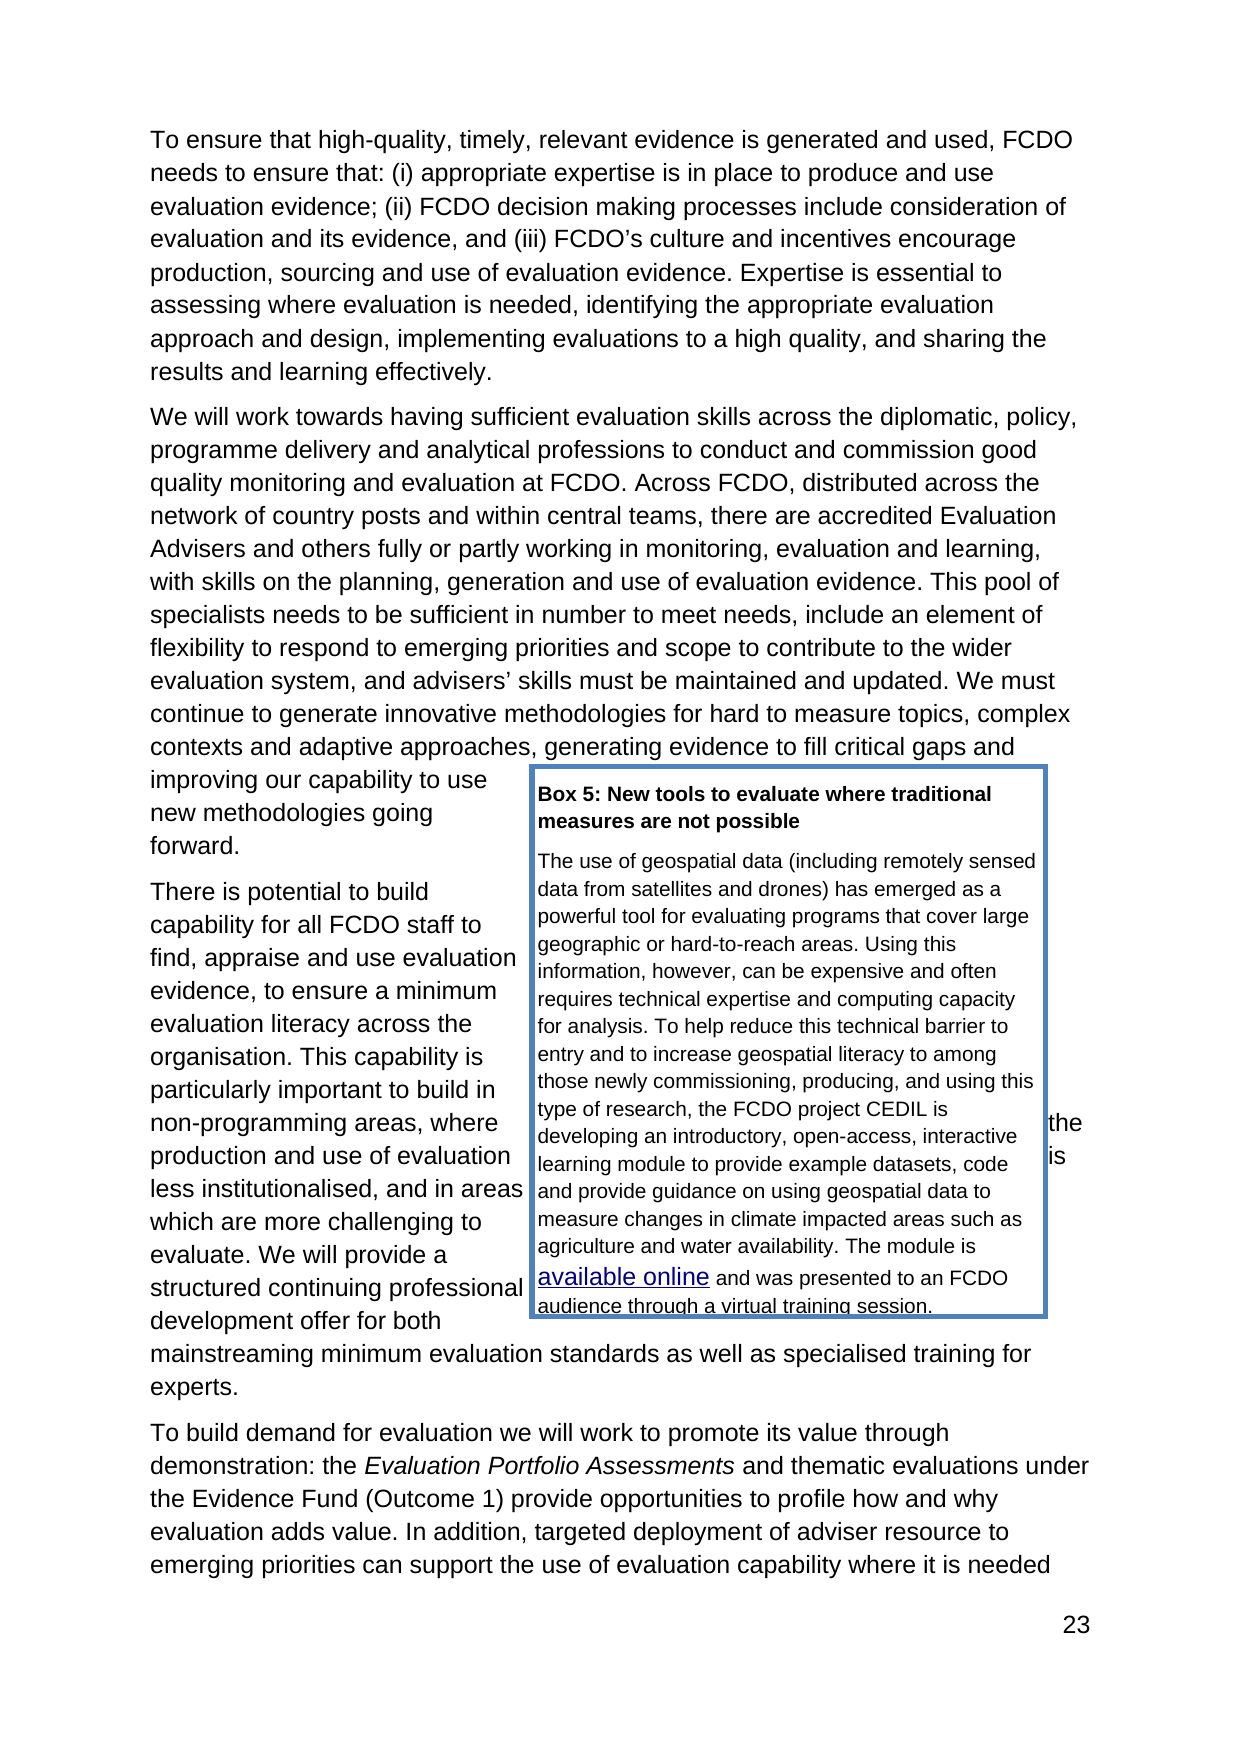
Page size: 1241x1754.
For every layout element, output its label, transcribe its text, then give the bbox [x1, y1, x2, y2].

text We will work towards having sufficient evaluation skills across the diplomatic, policy, programme delivery and analytical professions to conduct and commission good quality monitoring and evaluation at FCDO. Across FCDO, distributed across the network of country posts and within central teams, there are accredited Evaluation Advisers and others fully or partly working in monitoring, evaluation and learning, with skills on the planning, generation and use of evaluation evidence. This pool of specialists needs to be sufficient in number to meet needs, include an element of flexibility to respond to emerging priorities and scope to contribute to the wider evaluation system, and advisers’ skills must be maintained and updated. We must continue to generate innovative methodologies for hard to measure topics, complex contexts and adaptive approaches, generating evidence to fill critical gaps and improving our capability to use new methodologies going forward. [150, 402, 1090, 860]
text To ensure that high-quality, timely, relevant evidence is generated and used, FCDO needs to ensure that: (i) appropriate expertise is in place to produce and use evaluation evidence; (ii) FCDO decision making processes include consideration of evaluation and its evidence, and (iii) FCDO’s culture and incentives encourage production, sourcing and use of evaluation evidence. Expertise is essential to assessing where evaluation is needed, identifying the appropriate evaluation approach and design, implementing evaluations to a high quality, and sharing the results and learning effectively. [150, 125, 1090, 385]
text We will work towards having sufficient evaluation skills across the diplomatic, policy, programme delivery and analytical professions to conduct and commission good quality monitoring and evaluation at FCDO. Across FCDO, distributed across the network of country posts and within central teams, there are accredited Evaluation Advisers and others fully or partly working in monitoring, evaluation and learning, with skills on the planning, generation and use of evaluation evidence. This pool of specialists needs to be sufficient in number to meet needs, include an element of flexibility to respond to emerging priorities and scope to contribute to the wider evaluation system, and advisers’ skills must be maintained and updated. We must continue to generate innovative methodologies for hard to measure topics, complex contexts and adaptive approaches, generating evidence to fill critical gaps and improving our capability to use new methodologies going forward. [535, 769, 1043, 1314]
text To build demand for evaluation we will work to promote its value through demonstration: the Evaluation Portfolio Assessments and thematic evaluations under the Evidence Fund (Outcome 1) provide opportunities to profile how and why evaluation adds value. In addition, targeted deployment of adviser resource to emerging priorities can support the use of evaluation capability where it is needed [150, 1418, 1090, 1578]
text Box 5: New tools to evaluate where traditional measures are not possible [537, 781, 1040, 833]
text There is potential to build capability for all FCDO staff to find, appraise and use evaluation evidence, to ensure a minimum evaluation literacy across the organisation. This capability is particularly important to build in non-programming areas, where the production and use of evaluation is less institutionalised, and in areas which are more challenging to evaluate. We will provide a structured continuing professional development offer for both mainstreaming minimum evaluation standards as well as specialised training for experts. [150, 877, 1090, 1401]
text The use of geospatial data (including remotely sensed data from satellites and drones) has emerged as a powerful tool for evaluating programs that cover large geographic or hard-to-reach areas. Using this information, however, can be expensive and often requires technical expertise and computing capacity for analysis. To help reduce this technical barrier to entry and to increase geospatial literacy to among those newly commissioning, producing, and using this type of research, the FCDO project CEDIL is developing an introductory, open-access, interactive learning module to provide example datasets, code and provide guidance on using geospatial data to measure changes in climate impacted areas such as agriculture and water availability. The module is available online and was presented to an FCDO audience through a virtual training session. [537, 849, 1040, 1314]
